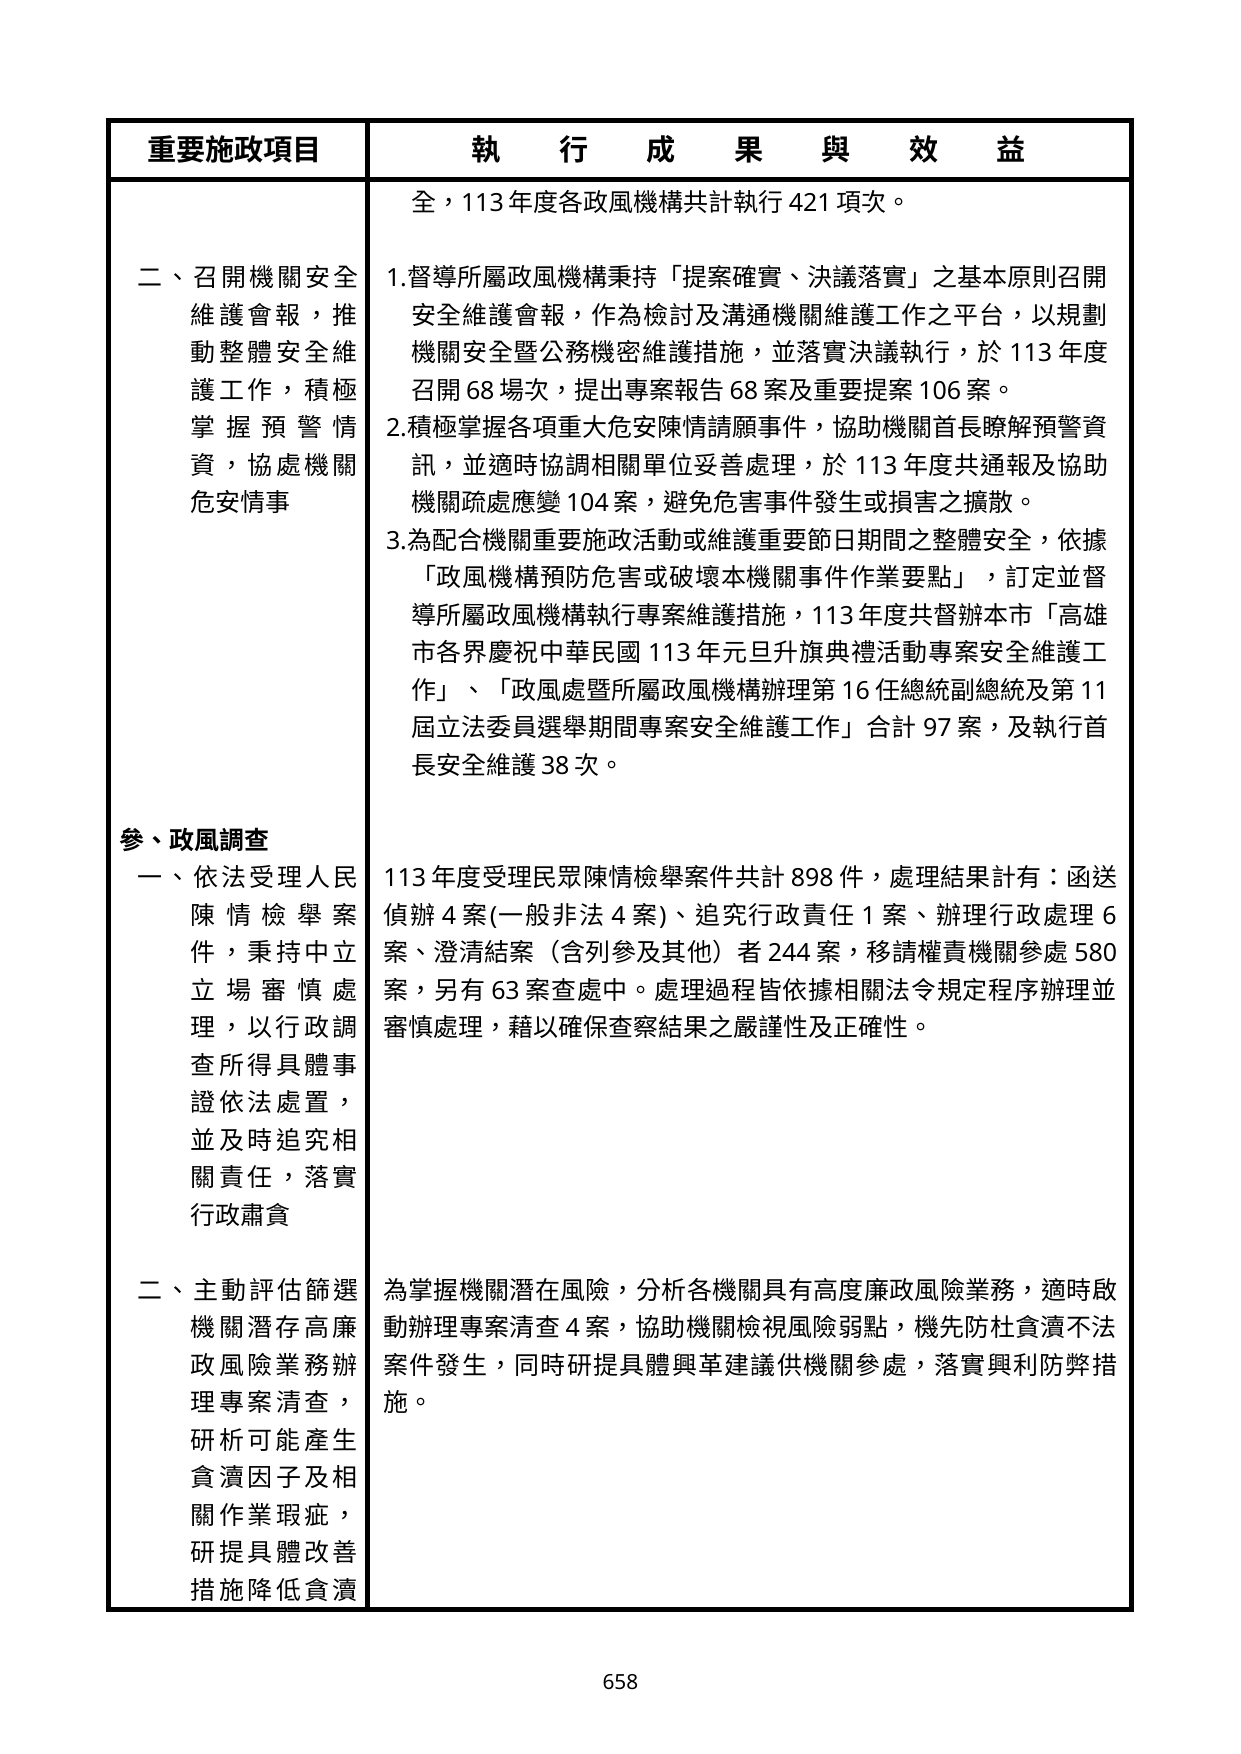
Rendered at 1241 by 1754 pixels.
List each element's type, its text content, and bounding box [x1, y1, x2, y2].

table_header 執 行 成 果 與 效 益 [370, 123, 1129, 177]
table_cell 全，113年度各政風機構共計執行421項次。 1.督導所屬政風機構秉持「提案確實、決議落實」之基本原則召開安全維護會報，作為檢討及溝通機關維護工作之平台，以規劃機關安全暨公務機密維護措施，並落實決議執行，於113年度召開68場次，提出專案報告68案及重要提案106案。 2.積極掌握各項重大危安陳情請願事件，協助機關首長瞭解預警資訊，並適時協調相關單位妥善處理，於113年度共通報及協助機關疏處應變104案，避免危害事件發生或損害之擴散。 3.為配合機關重要施政活動或維護重要節日期間之整體安全，依據「政風機構預防危害或破壞本機關事件作業要點」，訂定並督導所屬政風機構執行專案維護措施，113年度共督辦本市「高雄市各界慶祝中華民國113年元旦升旗典禮活動專案安全維護工作」、「政風處暨所屬政風機構辦理第16任總統副總統及第11屆立法委員選舉期間專案安全維護工作」合計97案，及執行首長安全維護38次。 113年度受理民眾陳情檢舉案件共計898件，處理結果計有：函送偵辦4案(一般非法4案)、追究行政責任1案、辦理行政處理6案、澄清結案（含列參及其他）者244案，移請權責機關參處580案，另有63案查處中。處理過程皆依據相關法令規定程序辦理並審慎處理，藉以確保查察結果之嚴謹性及正確性。 為掌握機關潛在風險，分析各機關具有高度廉政風險業務，適時啟動辦理專案清查4案，協助機關檢視風險弱點，機先防杜貪瀆不法案件發生，同時研提具體興革建議供機關參處，落實興利防弊措施。 [370, 182, 1129, 1607]
table_cell 二、召開機關安全維護會報，推動整體安全維護工作，積極掌握預警情資，協處機關危安情事 參、政風調查 一、依法受理人民陳情檢舉案件，秉持中立立場審慎處理，以行政調查所得具體事證依法處置，並及時追究相關責任，落實行政肅貪 二、主動評估篩選機關潛存高廉政風險業務辦理專案清查，研析可能產生貪瀆因子及相關作業瑕疵，研提具體改善措施降低貪瀆 [111, 182, 365, 1607]
table_header 重要施政項目 [111, 123, 365, 177]
